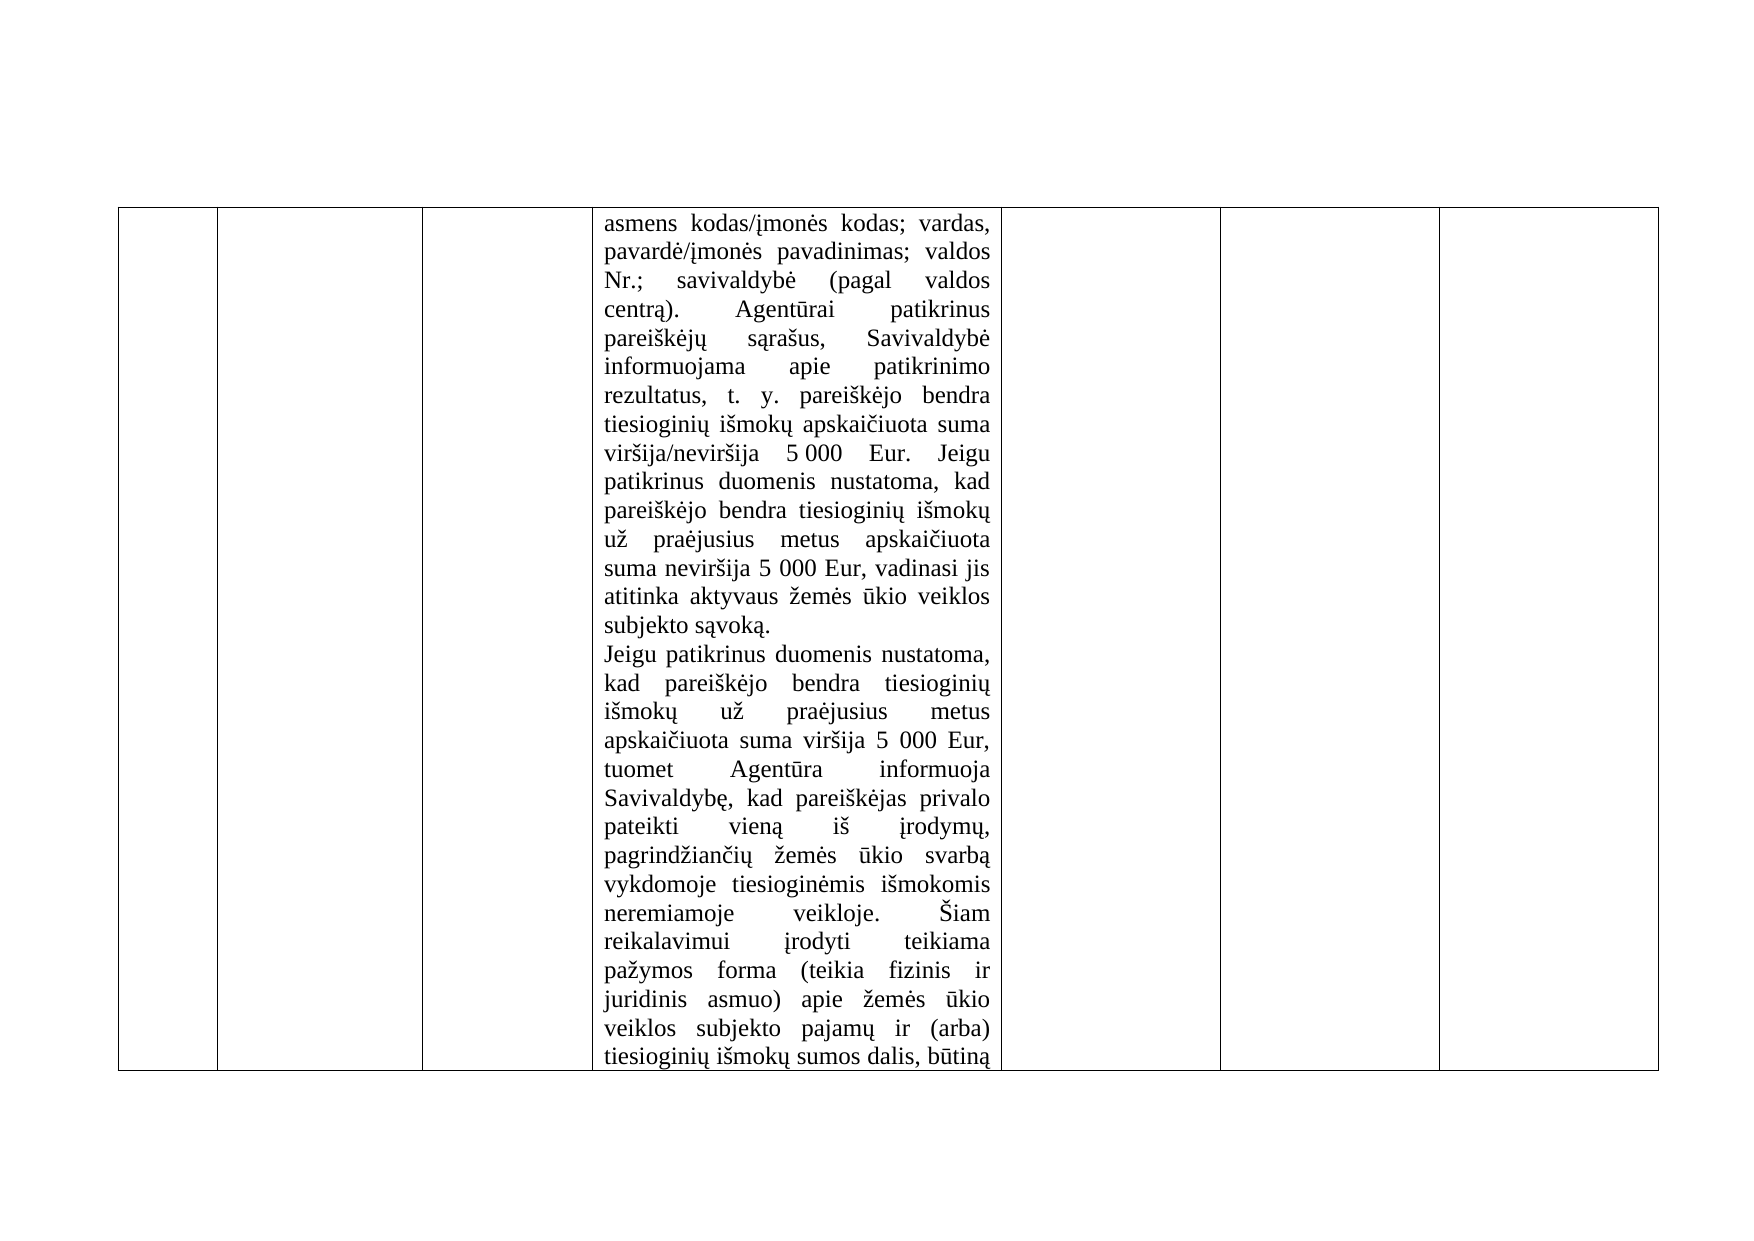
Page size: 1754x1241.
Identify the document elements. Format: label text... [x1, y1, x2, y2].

table_cell [1002, 208, 1220, 1070]
table_cell [218, 208, 422, 1070]
table_cell [423, 208, 592, 1070]
table_cell asmens kodas/įmonės kodas; vardas, pavardė/įmonės pavadinimas; valdos Nr.; savivaldybė (pagal valdos centrą). Agentūrai patikrinus pareiškėjų sąrašus, Savivaldybė informuojama apie patikrinimo rezultatus, t. y. pareiškėjo bendra tiesioginių išmokų apskaičiuota suma viršija/neviršija 5 000 Eur. Jeigu patikrinus duomenis nustatoma, kad pareiškėjo bendra tiesioginių išmokų už praėjusius metus apskaičiuota suma neviršija 5 000 Eur, vadinasi jis atitinka aktyvaus žemės ūkio veiklos subjekto sąvoką. Jeigu patikrinus duomenis nustatoma, kad pareiškėjo bendra tiesioginių išmokų už praėjusius metus apskaičiuota suma viršija 5 000 Eur, tuomet Agentūra informuoja Savivaldybę, kad pareiškėjas privalo pateikti vieną iš įrodymų, pagrindžiančių žemės ūkio svarbą vykdomoje tiesioginėmis išmokomis neremiamoje veikloje. Šiam reikalavimui įrodyti teikiama pažymos forma (teikia fizinis ir juridinis asmuo) apie žemės ūkio veiklos subjekto pajamų ir (arba) tiesioginių išmokų sumos dalis, būtiną [593, 208, 1001, 1070]
table_cell [1440, 208, 1658, 1070]
table_cell [1221, 208, 1439, 1070]
table_cell [119, 208, 217, 1070]
